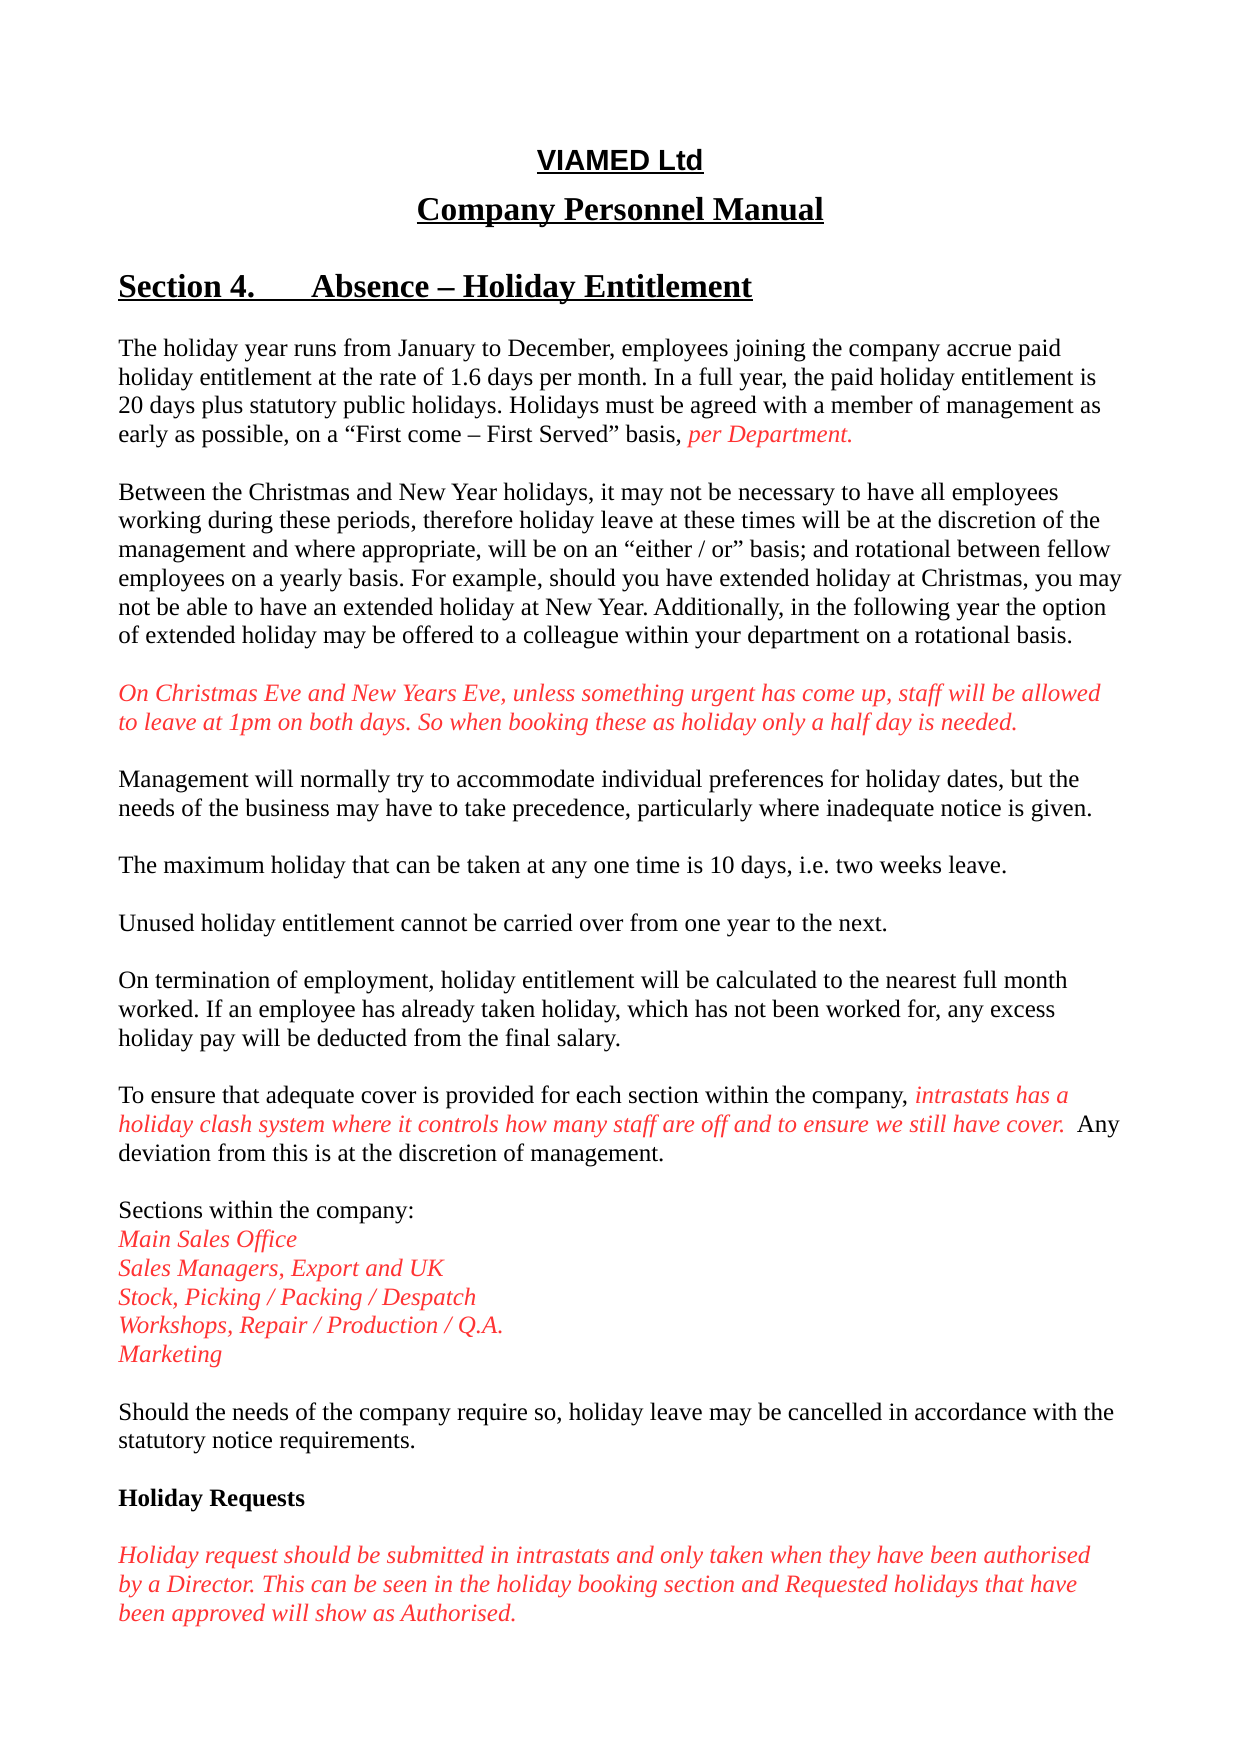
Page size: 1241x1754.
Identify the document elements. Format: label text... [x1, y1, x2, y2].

subtitle Company Personnel Manual [118, 189, 1122, 227]
text Main Sales Office [118, 1224, 1122, 1253]
text Management will normally try to accommodate individual preferences for holiday dates, but the needs of the business may have to take precedence, particularly where inadequate notice is given. [118, 764, 1122, 822]
text To ensure that adequate cover is provided for each section within the company, intrastats has a holiday clash system where it controls how many staff are off and to ensure we still have cover. Any deviation from this is at the discretion of management. [118, 1080, 1122, 1167]
text On termination of employment, holiday entitlement will be calculated to the nearest full month worked. If an employee has already taken holiday, which has not been worked for, any excess holiday pay will be deducted from the final salary. [118, 965, 1122, 1052]
text Holiday request should be submitted in intrastats and only taken when they have been authorised by a Director. This can be seen in the holiday booking section and Requested holidays that have been approved will show as Authorised. [118, 1540, 1122, 1627]
text The maximum holiday that can be taken at any one time is 10 days, i.e. two weeks leave. [118, 850, 1122, 879]
text Marketing [118, 1339, 1122, 1368]
subtitle VIAMED Ltd [118, 143, 1122, 177]
text Sales Managers, Export and UK [118, 1253, 1122, 1282]
subtitle The holiday year runs from January to December, employees joining the company accrue paid holiday entitlement at the rate of 1.6 days per month. In a full year, the paid holiday entitlement is 20 days plus statutory public holidays. Holidays must be agreed with a member of management as early as possible, on a “First come – First Served” basis, per Department. [118, 333, 1122, 448]
text Sections within the company: [118, 1195, 1122, 1224]
text On Christmas Eve and New Years Eve, unless something urgent has come up, staff will be allowed to leave at 1pm on both days. So when booking these as holiday only a half day is needed. [118, 678, 1122, 735]
text Between the Christmas and New Year holidays, it may not be necessary to have all employees working during these periods, therefore holiday leave at these times will be at the discretion of the management and where appropriate, will be on an “either / or” basis; and rotational between fellow employees on a yearly basis. For example, should you have extended holiday at Christmas, you may not be able to have an extended holiday at New Year. Additionally, in the following year the option of extended holiday may be offered to a colleague within your department on a rotational basis. [118, 477, 1122, 649]
text Unused holiday entitlement cannot be carried over from one year to the next. [118, 908, 1122, 937]
text Stock, Picking / Packing / Despatch [118, 1282, 1122, 1310]
subtitle Holiday Requests [118, 1483, 1122, 1512]
text Workshops, Repair / Production / Q.A. [118, 1310, 1122, 1339]
text Should the needs of the company require so, holiday leave may be cancelled in accordance with the statutory notice requirements. [118, 1397, 1122, 1454]
subtitle Section 4. Absence – Holiday Entitlement [118, 266, 1122, 304]
